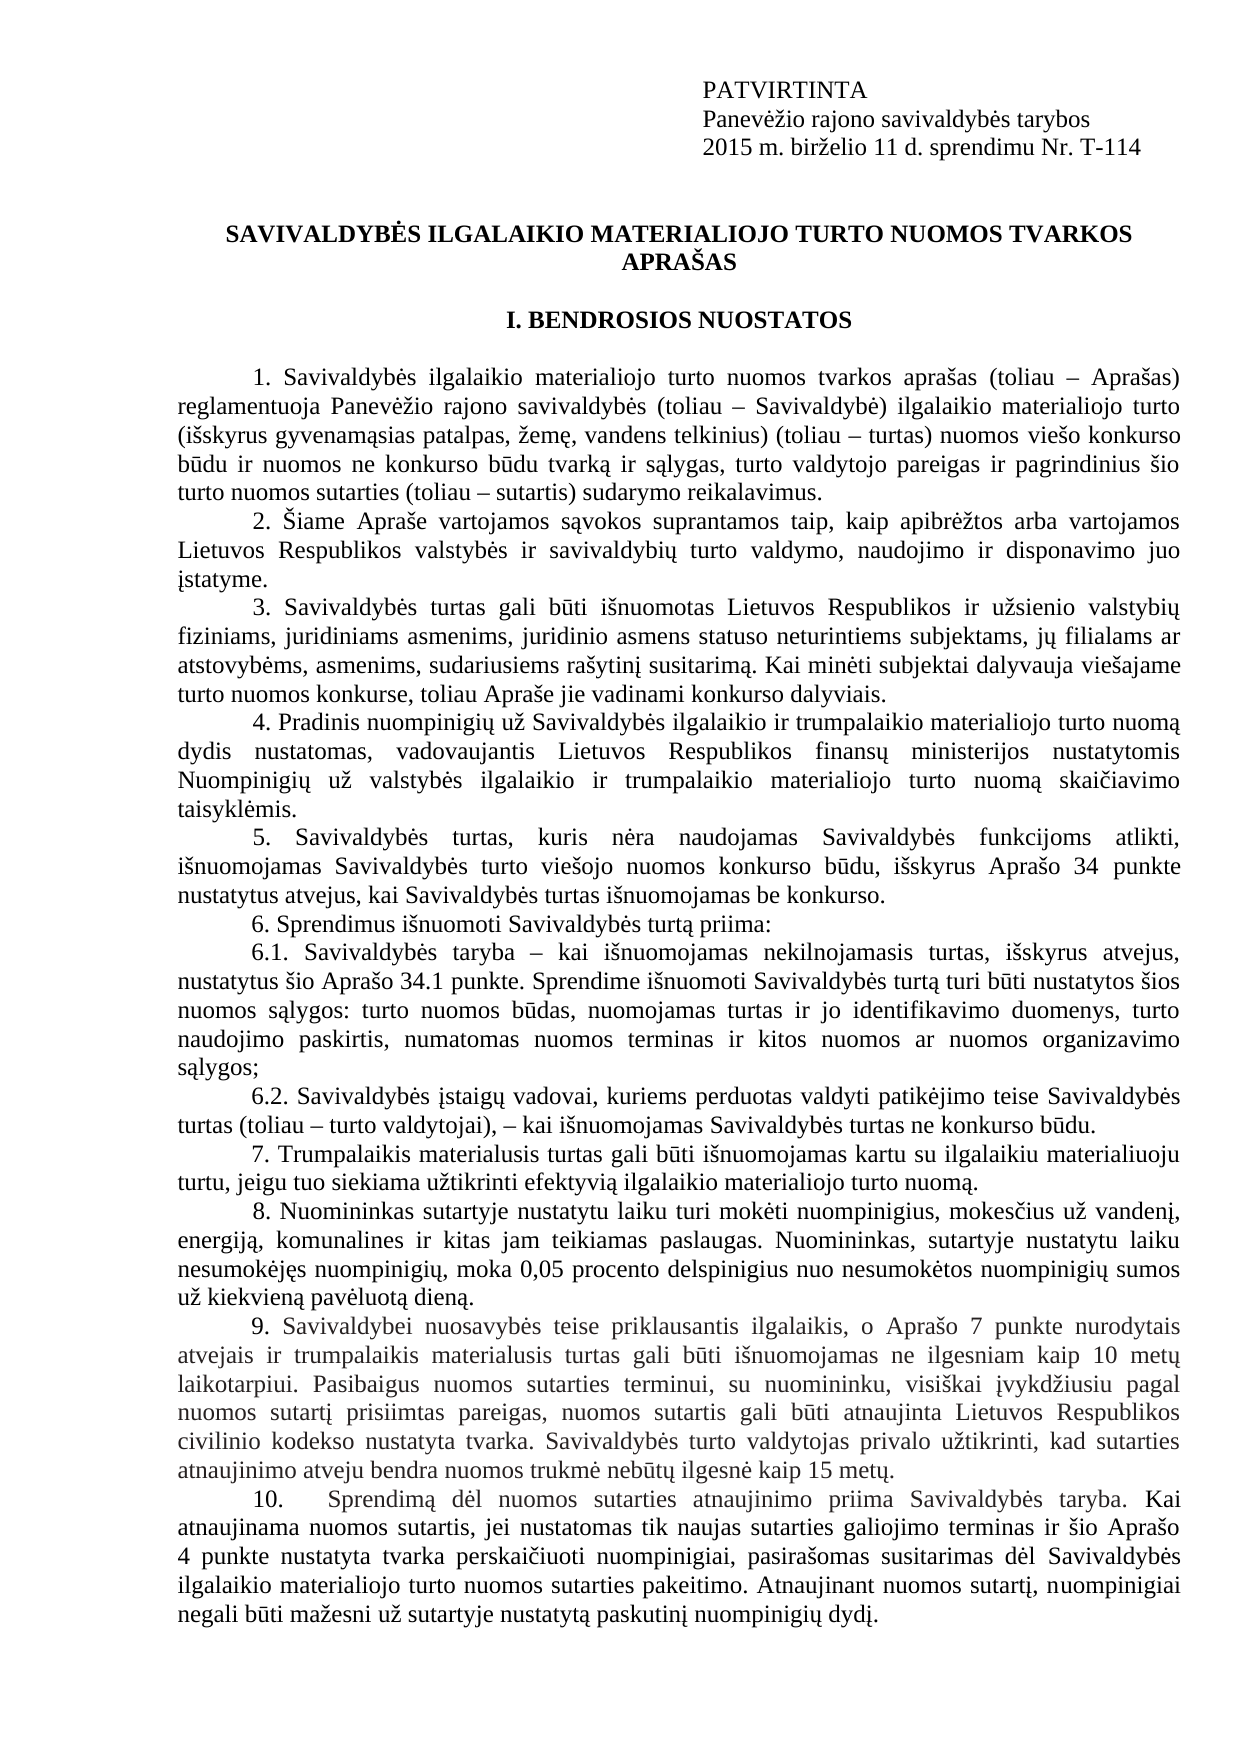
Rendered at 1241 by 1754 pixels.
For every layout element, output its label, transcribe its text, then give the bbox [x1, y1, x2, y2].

text PATVIRTINTA [627, 75, 1181, 104]
text 1. Savivaldybės ilgalaikio materialiojo turto nuomos tvarkos aprašas (toliau – Aprašas) reglamentuoja Panevėžio rajono savivaldybės (toliau – Savivaldybė) ilgalaikio materialiojo turto (išskyrus gyvenamąsias patalpas, žemę, vandens telkinius) (toliau – turtas) nuomos viešo konkurso būdu ir nuomos ne konkurso būdu tvarką ir sąlygas, turto valdytojo pareigas ir pagrindinius šio turto nuomos sutarties (toliau – sutartis) sudarymo reikalavimus. [177, 362, 1181, 506]
text 9. Savivaldybei nuosavybės teise priklausantis ilgalaikis, o Aprašo 7 punkte nurodytais atvejais ir trumpalaikis materialusis turtas gali būti išnuomojamas ne ilgesniam kaip 10 metų laikotarpiui. Pasibaigus nuomos sutarties terminui, su nuomininku, visiškai įvykdžiusiu pagal nuomos sutartį prisiimtas pareigas, nuomos sutartis gali būti atnaujinta Lietuvos Respublikos civilinio kodekso nustatyta tvarka. Savivaldybės turto valdytojas privalo užtikrinti, kad sutarties atnaujinimo atveju bendra nuomos trukmė nebūtų ilgesnė kaip 15 metų. [177, 1311, 1181, 1484]
text 3. Savivaldybės turtas gali būti išnuomotas Lietuvos Respublikos ir užsienio valstybių fiziniams, juridiniams asmenims, juridinio asmens statuso neturintiems subjektams, jų filialams ar atstovybėms, asmenims, sudariusiems rašytinį susitarimą. Kai minėti subjektai dalyvauja viešajame turto nuomos konkurse, toliau Apraše jie vadinami konkurso dalyviais. [177, 592, 1181, 707]
text 8. Nuomininkas sutartyje nustatytu laiku turi mokėti nuompinigius, mokesčius už vandenį, energiją, komunalines ir kitas jam teikiamas paslaugas. Nuomininkas, sutartyje nustatytu laiku nesumokėjęs nuompinigių, moka 0,05 procento delspinigius nuo nesumokėtos nuompinigių sumos už kiekvieną pavėluotą dieną. [177, 1196, 1181, 1311]
text 4. Pradinis nuompinigių už Savivaldybės ilgalaikio ir trumpalaikio materialiojo turto nuomą dydis nustatomas, vadovaujantis Lietuvos Respublikos finansų ministerijos nustatytomis Nuompinigių už valstybės ilgalaikio ir trumpalaikio materialiojo turto nuomą skaičiavimo taisyklėmis. [177, 707, 1181, 822]
text SAVIVALDYBĖS ILGALAIKIO MATERIALIOJO TURTO NUOMOS TVARKOS APRAŠAS [177, 219, 1181, 276]
text Panevėžio rajono savivaldybės tarybos [627, 104, 1181, 132]
text I. BENDROSIOS NUOSTATOS [177, 305, 1181, 334]
text 6. Sprendimus išnuomoti Savivaldybės turtą priima: [177, 909, 1181, 937]
text 6.2. Savivaldybės įstaigų vadovai, kuriems perduotas valdyti patikėjimo teise Savivaldybės turtas (toliau – turto valdytojai), – kai išnuomojamas Savivaldybės turtas ne konkurso būdu. [177, 1081, 1181, 1139]
text 2. Šiame Apraše vartojamos sąvokos suprantamos taip, kaip apibrėžtos arba vartojamos Lietuvos Respublikos valstybės ir savivaldybių turto valdymo, naudojimo ir disponavimo juo įstatyme. [177, 506, 1181, 592]
list Sprendimą dėl nuomos sutarties atnaujinimo priima Savivaldybės taryba. Kai atnaujinama nuomos sutartis, jei nustatomas tik naujas sutarties galiojimo terminas ir šio Aprašo 4 punkte nustatyta tvarka perskaičiuoti nuompinigiai, pasirašomas susitarimas dėl Savivaldybės ilgalaikio materialiojo turto nuomos sutarties pakeitimo. Atnaujinant nuomos sutartį, nuompinigiai negali būti mažesni už sutartyje nustatytą paskutinį nuompinigių dydį. [177, 1484, 1181, 1627]
text 7. Trumpalaikis materialusis turtas gali būti išnuomojamas kartu su ilgalaikiu materialiuoju turtu, jeigu tuo siekiama užtikrinti efektyvią ilgalaikio materialiojo turto nuomą. [177, 1139, 1181, 1196]
text 5. Savivaldybės turtas, kuris nėra naudojamas Savivaldybės funkcijoms atlikti, išnuomojamas Savivaldybės turto viešojo nuomos konkurso būdu, išskyrus Aprašo 34 punkte nustatytus atvejus, kai Savivaldybės turtas išnuomojamas be konkurso. [177, 822, 1181, 909]
text 2015 m. birželio 11 d. sprendimu Nr. T-114 [627, 132, 1181, 161]
text 6.1. Savivaldybės taryba – kai išnuomojamas nekilnojamasis turtas, išskyrus atvejus, nustatytus šio Aprašo 34.1 punkte. Sprendime išnuomoti Savivaldybės turtą turi būti nustatytos šios nuomos sąlygos: turto nuomos būdas, nuomojamas turtas ir jo identifikavimo duomenys, turto naudojimo paskirtis, numatomas nuomos terminas ir kitos nuomos ar nuomos organizavimo sąlygos; [177, 937, 1181, 1081]
